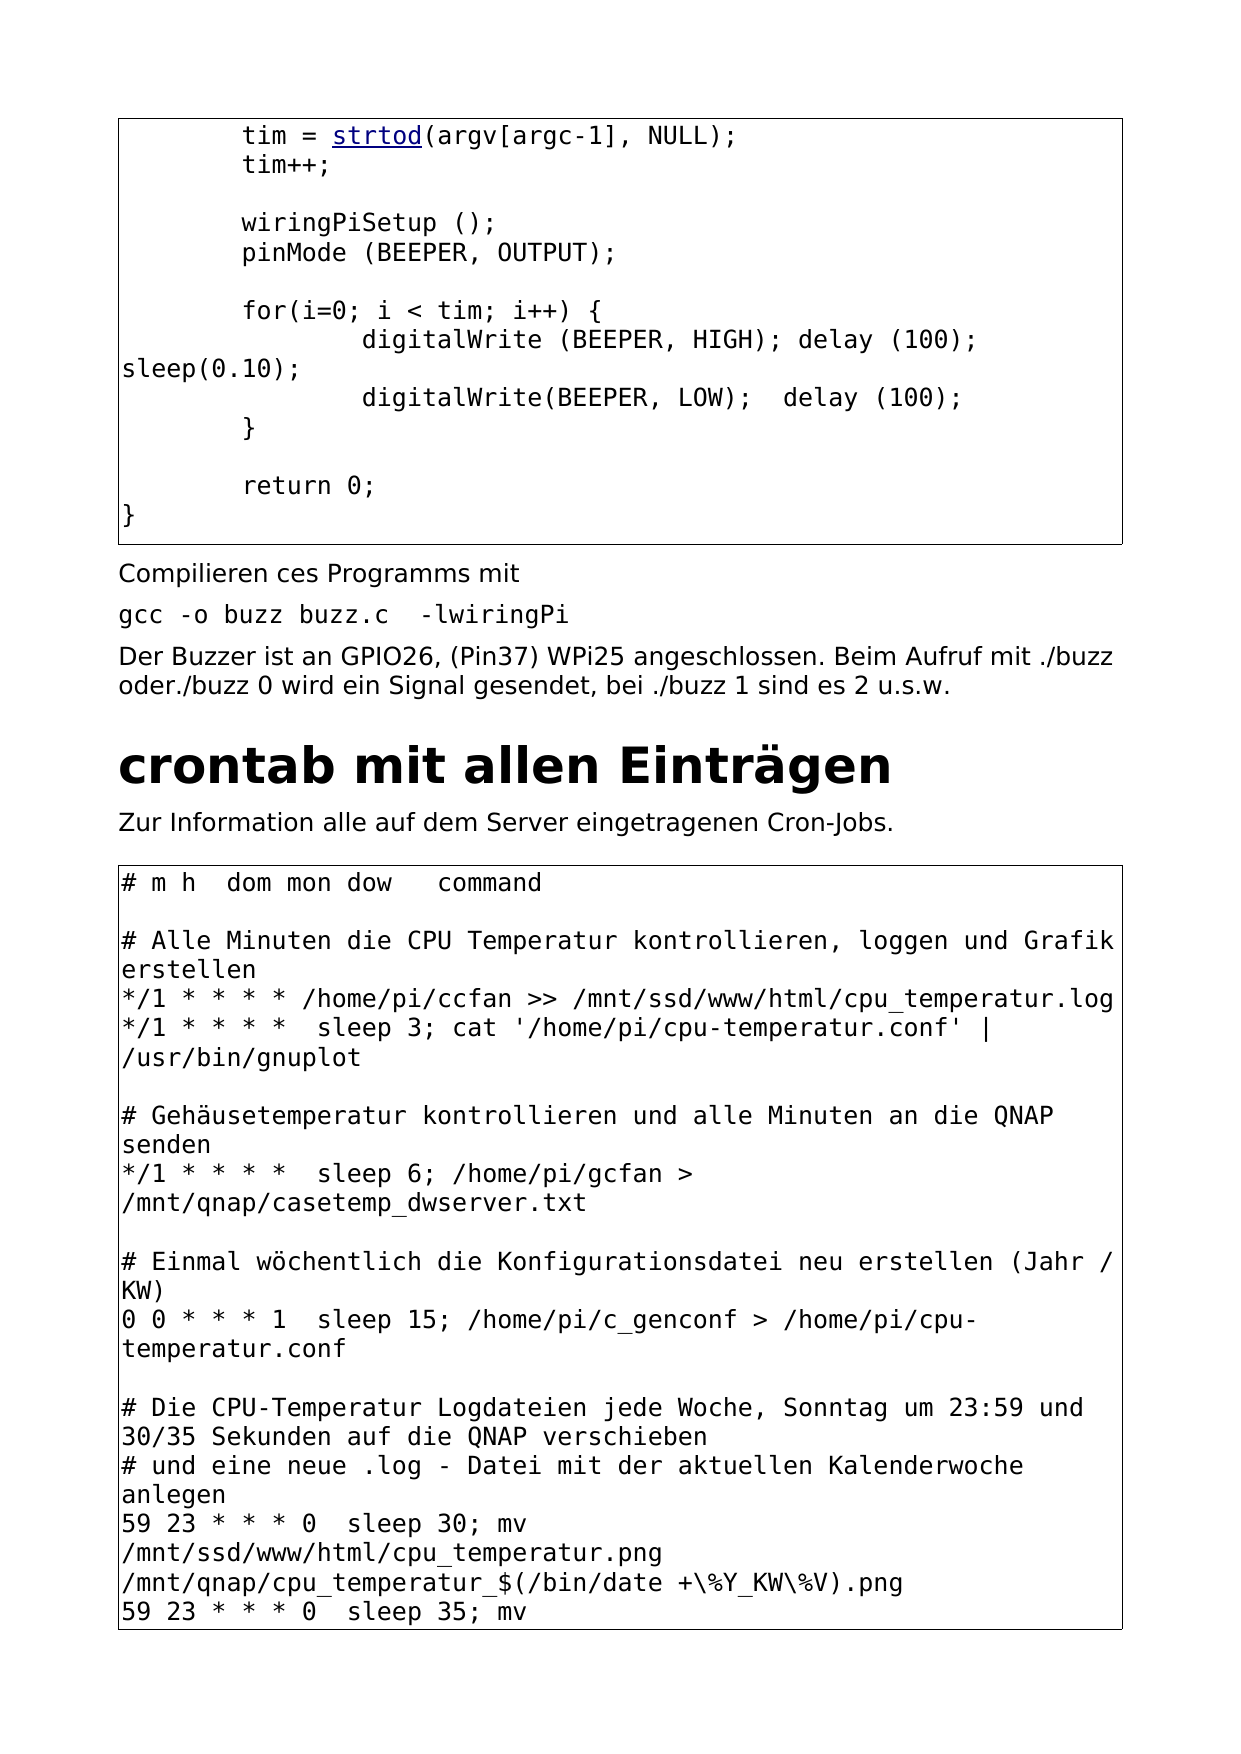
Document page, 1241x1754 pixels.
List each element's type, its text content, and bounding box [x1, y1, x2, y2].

text Der Buzzer ist an GPIO26, (Pin37) WPi25 angeschlossen. Beim Aufruf mit ./buzz oder./buzz 0 wird ein Signal gesendet, bei ./buzz 1 sind es 2 u.s.w. [118, 642, 1122, 700]
subtitle crontab mit allen Einträgen [118, 737, 1122, 796]
text Zur Information alle auf dem Server eingetragenen Cron-Jobs. [118, 808, 1122, 837]
text Compilieren ces Programms mit [118, 559, 1122, 588]
text gcc -o buzz buzz.c -lwiringPi [118, 601, 1122, 630]
table_header tim = strtod(argv[argc-1], NULL); tim++; wiringPiSetup (); pinMode (BEEPER, OUTPUT); for(i=0; i < tim; i++) { digitalWrite (BEEPER, HIGH); delay (100); sleep(0.10); digitalWrite(BEEPER, LOW); delay (100); } return 0; } [119, 119, 1122, 544]
table_header # m h dom mon dow command # Alle Minuten die CPU Temperatur kontrollieren, loggen und Grafik erstellen */1 * * * * /home/pi/ccfan >> /mnt/ssd/www/html/cpu_temperatur.log */1 * * * * sleep 3; cat '/home/pi/cpu-temperatur.conf' | /usr/bin/gnuplot # Gehäusetemperatur kontrollieren und alle Minuten an die QNAP senden */1 * * * * sleep 6; /home/pi/gcfan > /mnt/qnap/casetemp_dwserver.txt # Einmal wöchentlich die Konfigurationsdatei neu erstellen (Jahr / KW) 0 0 * * * 1 sleep 15; /home/pi/c_genconf > /home/pi/cpu-temperatur.conf # Die CPU-Temperatur Logdateien jede Woche, Sonntag um 23:59 und 30/35 Sekunden auf die QNAP verschieben # und eine neue .log - Datei mit der aktuellen Kalenderwoche anlegen 59 23 * * * 0 sleep 30; mv /mnt/ssd/www/html/cpu_temperatur.png /mnt/qnap/cpu_temperatur_$(/bin/date +\%Y_KW\%V).png 59 23 * * * 0 sleep 35; mv [119, 866, 1122, 1629]
